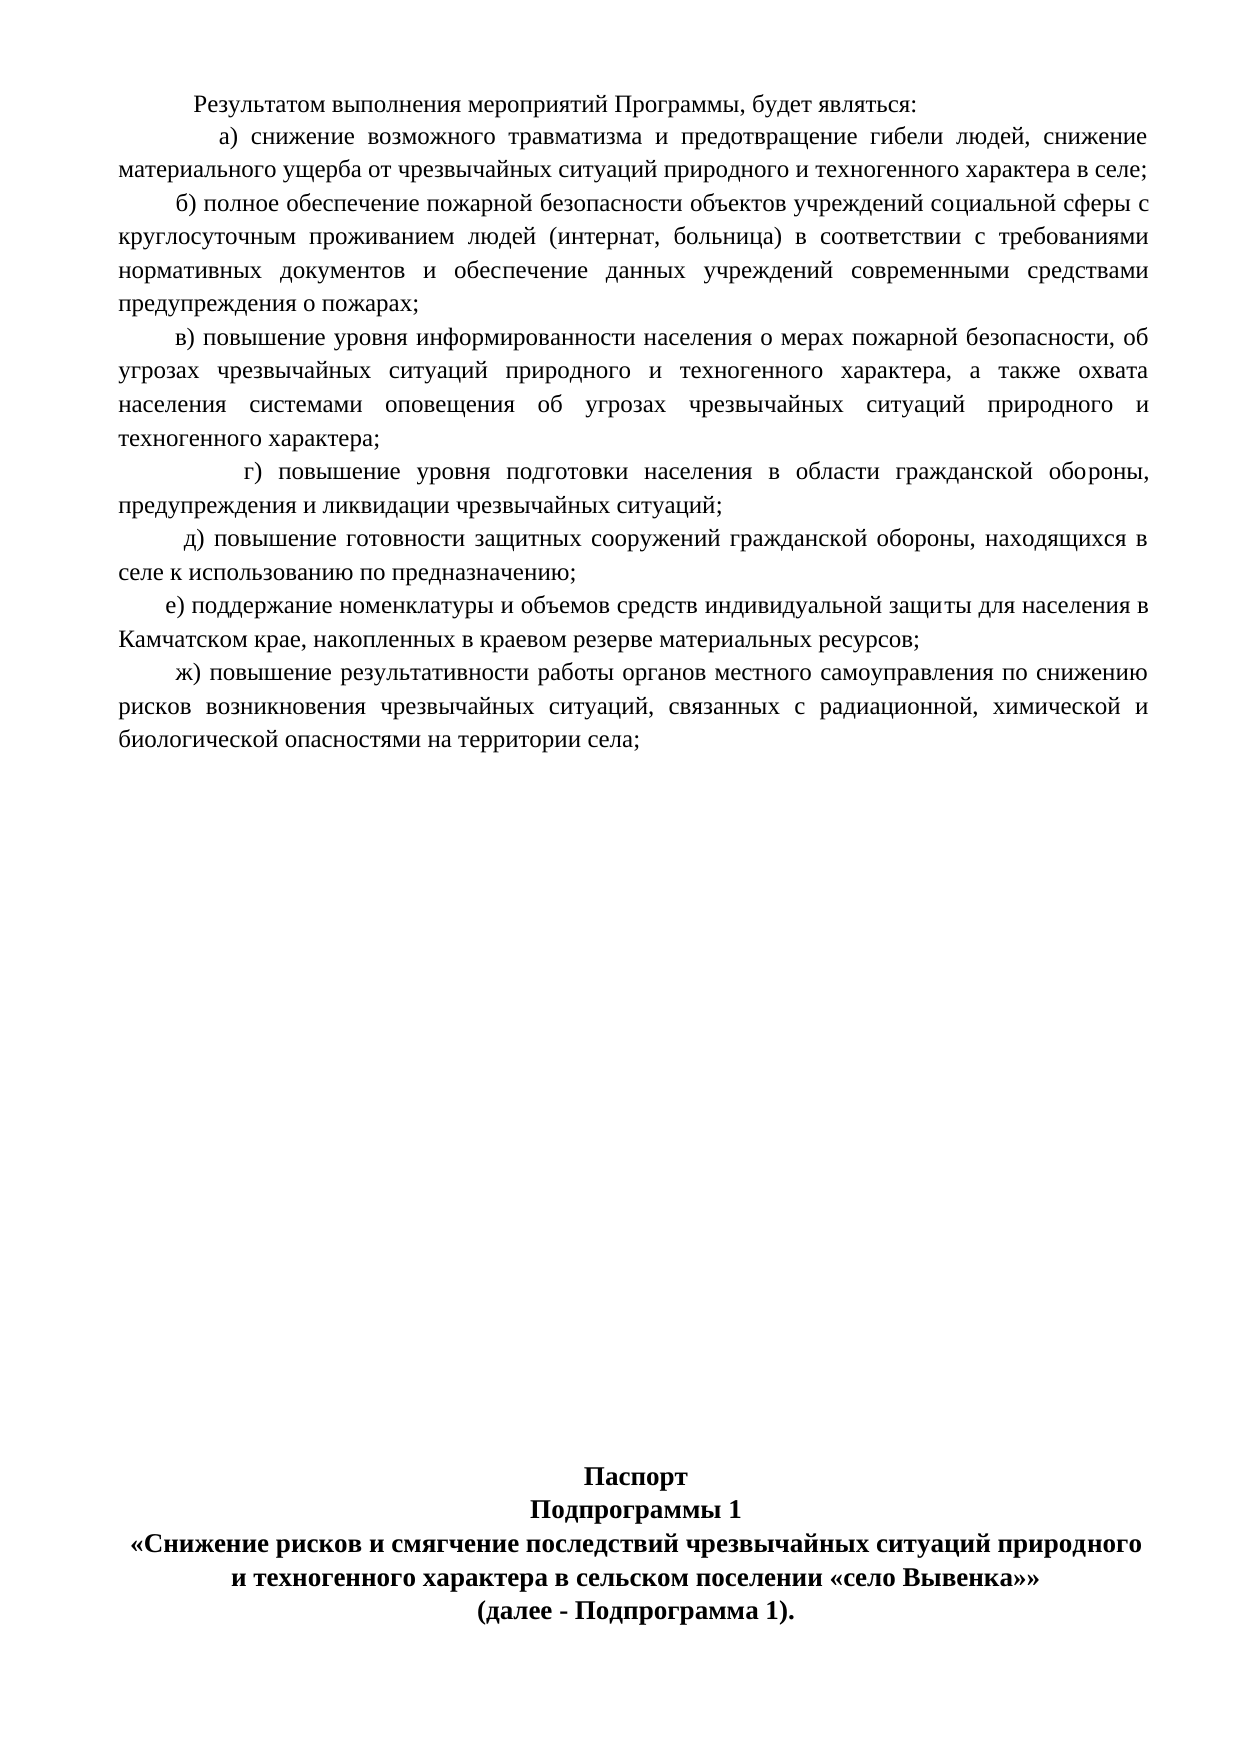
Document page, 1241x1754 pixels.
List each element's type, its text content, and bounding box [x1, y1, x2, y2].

text б) полное обеспечение пожарной безопасности объектов учреждений со­циальной сферы с круглосуточным проживанием людей (интернат, больница) в соответствии с требованиями нормативных документов и обес­печение данных учреждений современными средствами предупреждения о по­жарах; [118, 184, 1149, 319]
text Результатом выполнения мероприятий Программы, будет являться: [121, 89, 1151, 117]
text а) снижение возможного травматизма и предотвращение гибели людей, снижение материального ущерба от чрезвычайных ситуаций природного и тех­ногенного характера в селе; [118, 117, 1149, 184]
text ж) повышение результативности работы органов местного самоуправления по снижению рисков возникновения чрезвычайных ситуаций, связанных с радиационной, химической и биологиче­ской опасностями на территории села; [118, 654, 1149, 755]
text е) поддержание номенклатуры и объемов средств индивидуальной защи­ты для населения в Камчатском крае, накопленных в краевом резерве матери­альных ресурсов; [118, 587, 1149, 654]
text «Снижение рисков и смягчение последствий чрезвычайных ситуаций природ­ного и техногенного характера в сельском поселении «село Вывенка»» [122, 1526, 1149, 1593]
text д) повышение готовности защитных сооружений гражданской обороны, находящихся в селе к использованию по предназначению; [118, 520, 1149, 587]
text (далее - Подпрограмма 1). [122, 1593, 1149, 1626]
text Паспорт [122, 1458, 1149, 1492]
text г) повышение уровня подготовки населения в области гражданской обо­роны, предупреждения и ликвидации чрезвычайных ситуаций; [118, 453, 1149, 520]
text Подпрограммы 1 [122, 1492, 1149, 1526]
text в) повышение уровня информированности населения о мерах пожарной безопасности, об угрозах чрезвычайных ситуаций природного и техногенного характера, а также охвата населения системами оповещения об угрозах чрезвы­чайных ситуаций природного и техногенного характера; [118, 319, 1149, 453]
